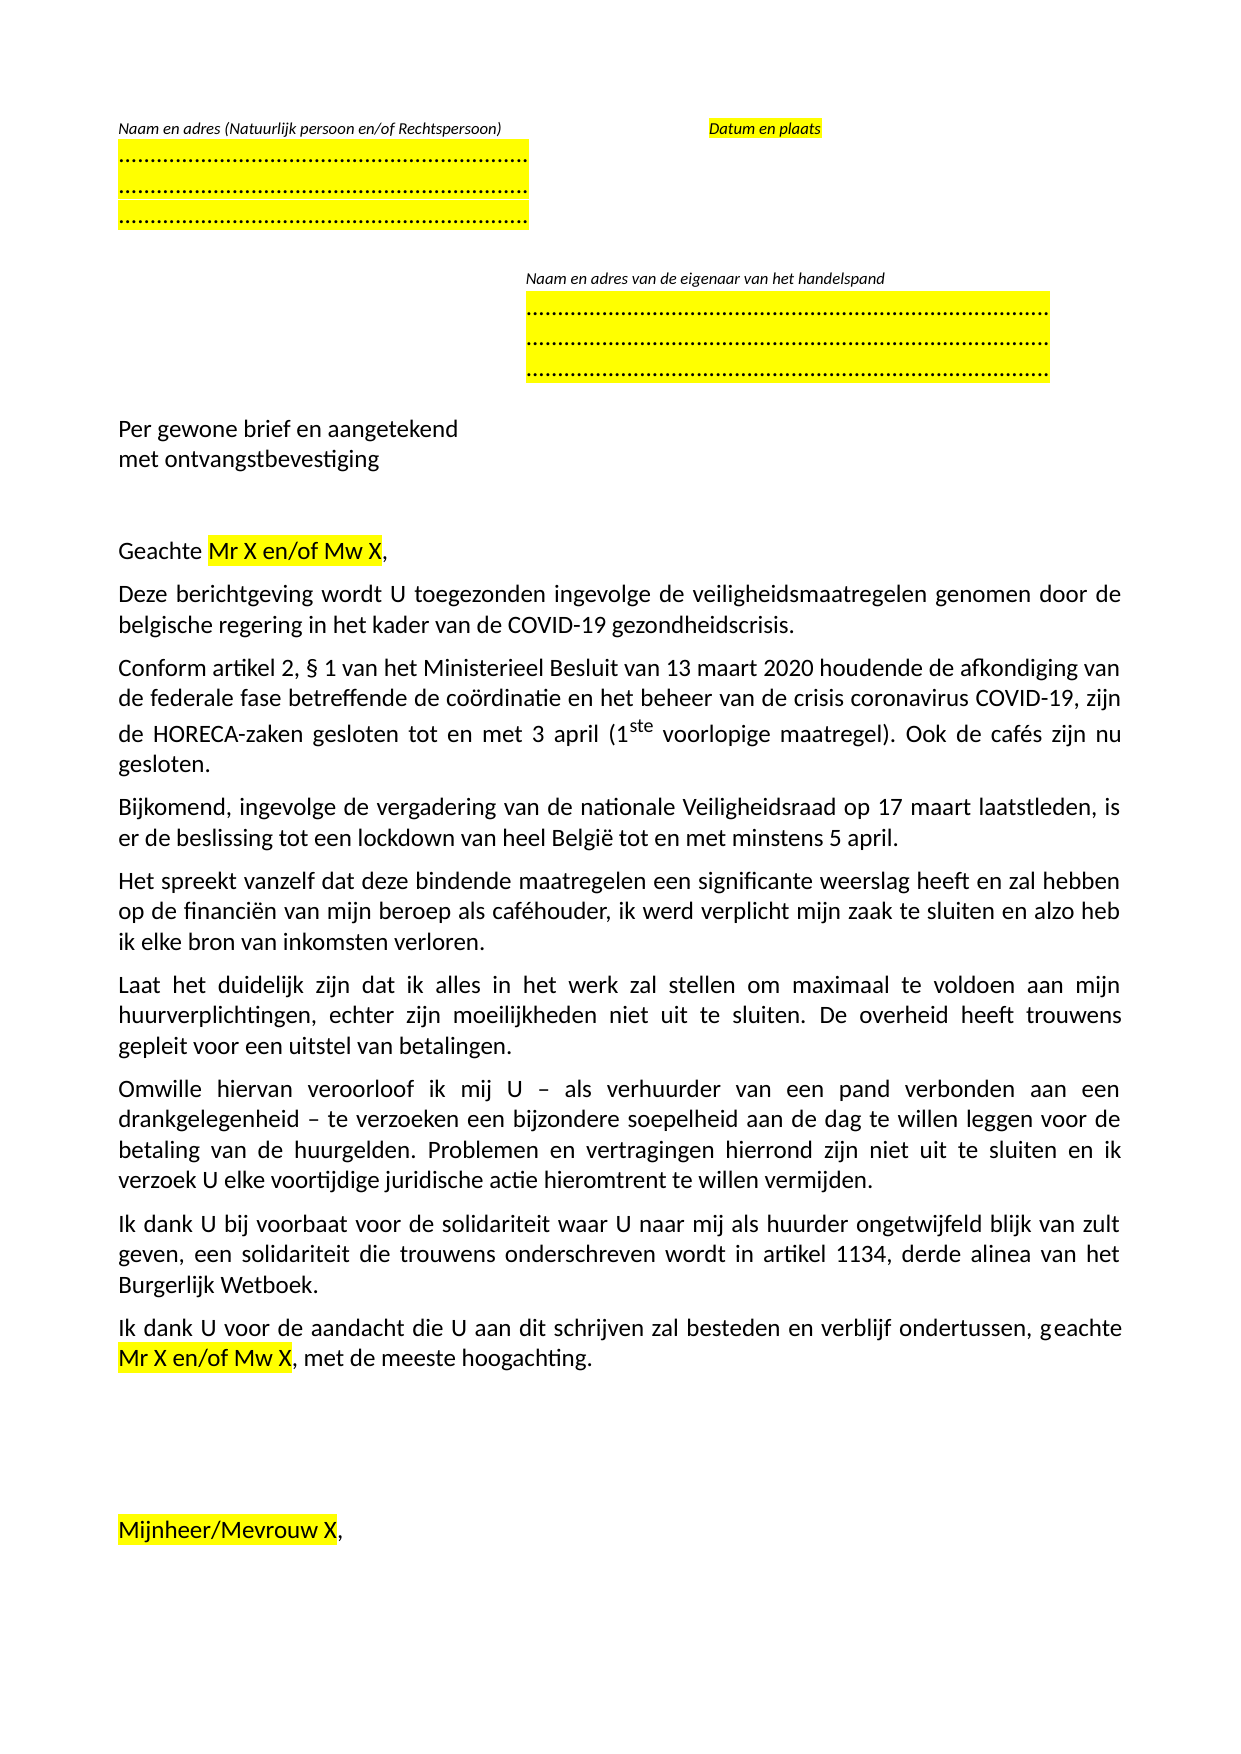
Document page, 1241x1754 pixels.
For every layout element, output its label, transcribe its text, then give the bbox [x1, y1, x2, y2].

text Ik dank U bij voorbaat voor de solidariteit waar U naar mij als huurder ongetwijfeld blijk van zult geven, een solidariteit die trouwens onderschreven wordt in artikel 1134, derde alinea van het Burgerlijk Wetboek. [118, 1208, 1122, 1299]
text Laat het duidelijk zijn dat ik alles in het werk zal stellen om maximaal te voldoen aan mijn huurverplichtingen, echter zijn moeilijkheden niet uit te sluiten. De overheid heeft trouwens gepleit voor een uitstel van betalingen. [118, 969, 1122, 1061]
text Naam en adres van de eigenaar van het handelspand [118, 261, 1122, 291]
text ................................................................................... [118, 322, 1122, 352]
text Naam en adres (Natuurlijk persoon en/of Rechtspersoon) Datum en plaats [118, 118, 1122, 138]
text ................................................................................... [118, 291, 1122, 322]
text met ontvangstbevestiging [118, 444, 1122, 474]
text Conform artikel 2, § 1 van het Ministerieel Besluit van 13 maart 2020 houdende de afkondiging van de federale fase betreffende de coördinatie en het beheer van de crisis coronavirus COVID-19, zijn de HORECA-zaken gesloten tot en met 3 april (1ste voorlopige maatregel). Ook de cafés zijn nu gesloten. [118, 652, 1122, 779]
text Per gewone brief en aangetekend [118, 413, 1122, 444]
text ................................................................................... [118, 352, 1122, 383]
text ................................................................. [118, 169, 1122, 199]
text Het spreekt vanzelf dat deze bindende maatregelen een significante weerslag heeft en zal hebben op de financiën van mijn beroep als caféhouder, ik werd verplicht mijn zaak te sluiten en alzo heb ik elke bron van inkomsten verloren. [118, 865, 1122, 957]
text ................................................................. [118, 138, 1122, 169]
text Deze berichtgeving wordt U toegezonden ingevolge de veiligheidsmaatregelen genomen door de belgische regering in het kader van de COVID-19 gezondheidscrisis. [118, 578, 1122, 639]
text Mijnheer/Mevrouw X, [118, 1514, 1122, 1545]
text Bijkomend, ingevolge de vergadering van de nationale Veiligheidsraad op 17 maart laatstleden, is er de beslissing tot een lockdown van heel België tot en met minstens 5 april. [118, 791, 1122, 852]
text Omwille hiervan veroorloof ik mij U – als verhuurder van een pand verbonden aan een drankgelegenheid – te verzoeken een bijzondere soepelheid aan de dag te willen leggen voor de betaling van de huurgelden. Problemen en vertragingen hierrond zijn niet uit te sluiten en ik verzoek U elke voortijdige juridische actie hieromtrent te willen vermijden. [118, 1073, 1122, 1195]
text ................................................................. [118, 199, 1122, 230]
text Geachte Mr X en/of Mw X, [118, 535, 1122, 566]
text Ik dank U voor de aandacht die U aan dit schrijven zal besteden en verblijf ondertussen, geachte Mr X en/of Mw X, met de meeste hoogachting. [118, 1312, 1122, 1373]
